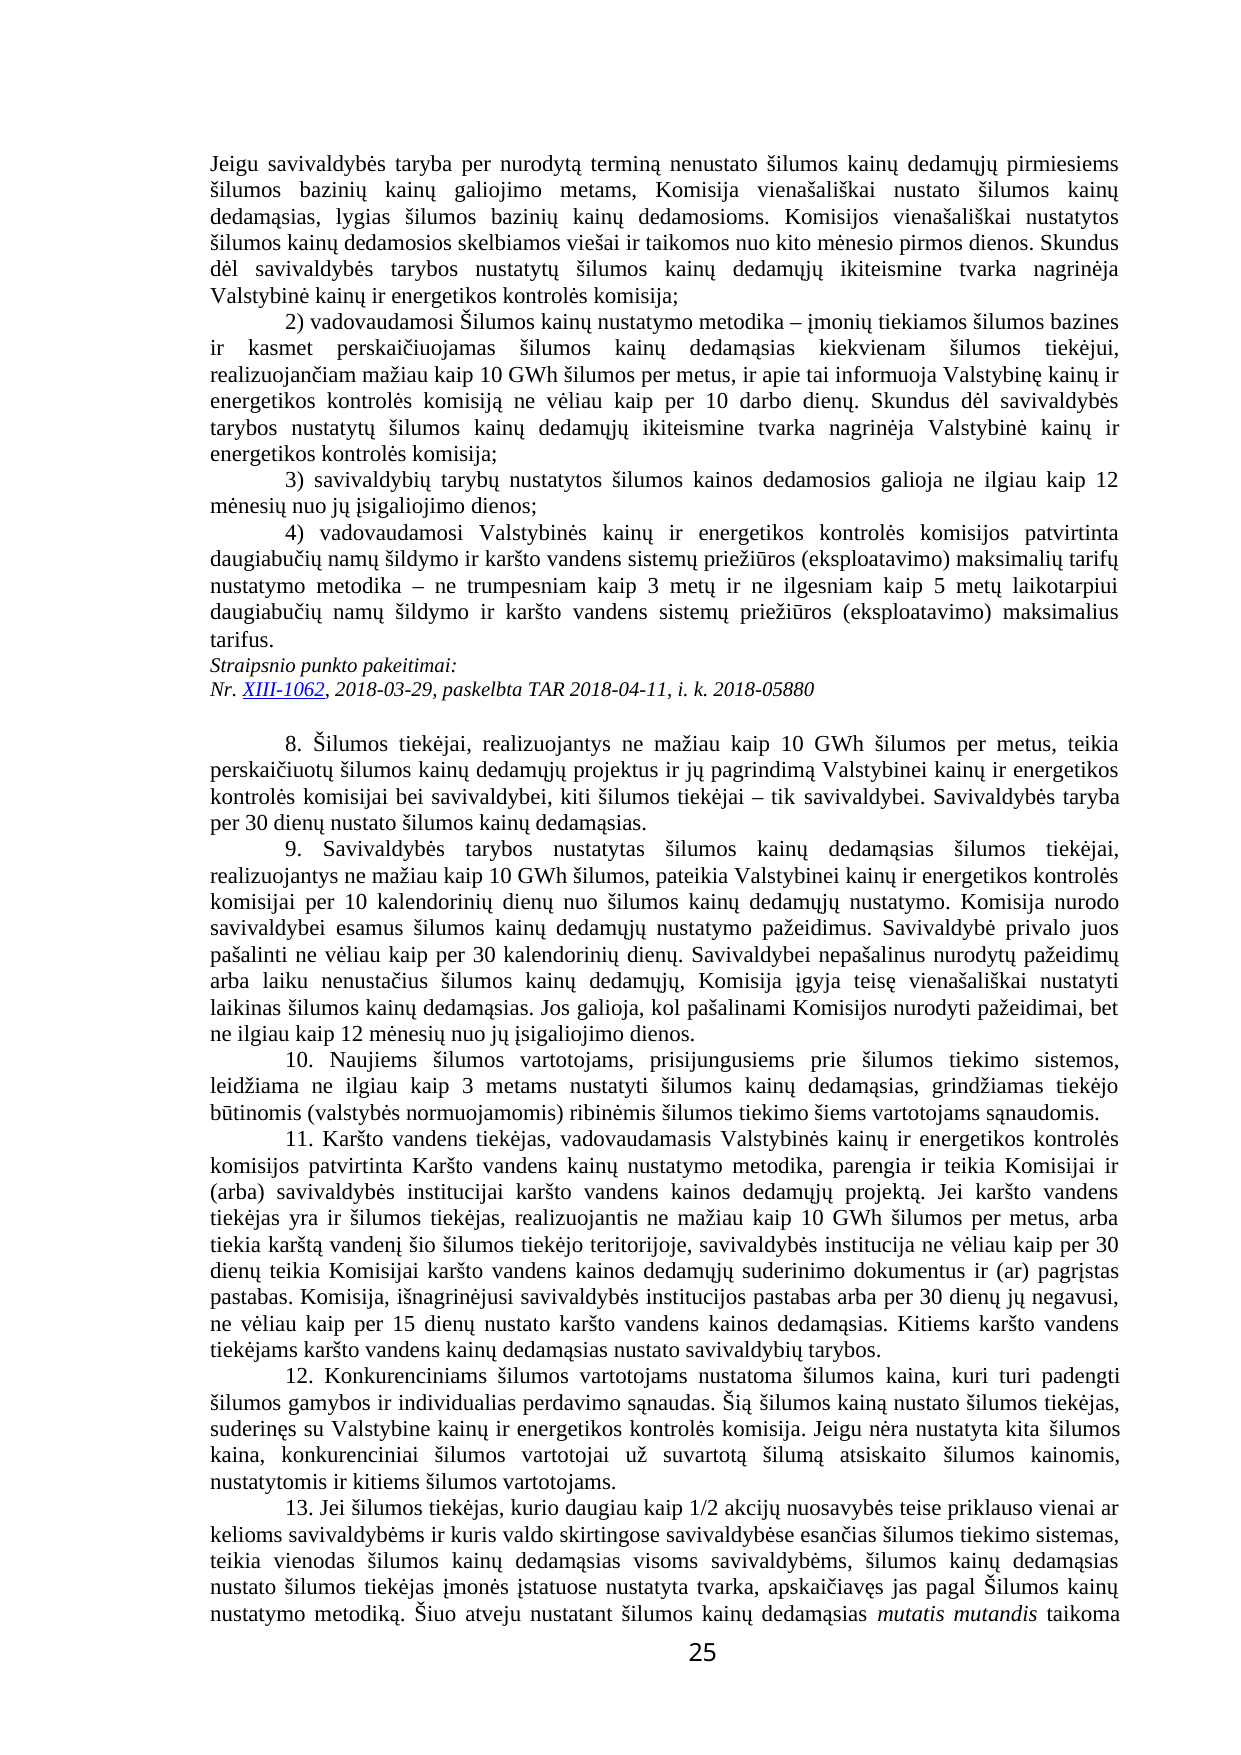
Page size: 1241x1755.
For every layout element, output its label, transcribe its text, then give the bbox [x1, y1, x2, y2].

text Jeigu savivaldybės taryba per nurodytą terminą nenustato šilumos kainų dedamųjų pirmiesiems šilumos bazinių kainų galiojimo metams, Komisija vienašališkai nustato šilumos kainų dedamąsias, lygias šilumos bazinių kainų dedamosioms. Komisijos vienašališkai nustatytos šilumos kainų dedamosios skelbiamos viešai ir taikomos nuo kito mėnesio pirmos dienos. Skundus dėl savivaldybės tarybos nustatytų šilumos kainų dedamųjų ikiteismine tvarka nagrinėja Valstybinė kainų ir energetikos kontrolės komisija; [210, 150, 1120, 308]
text Nr. XIII-1062, 2018-03-29, paskelbta TAR 2018-04-11, i. k. 2018-05880 [210, 677, 1120, 701]
text 11. Karšto vandens tiekėjas, vadovaudamasis Valstybinės kainų ir energetikos kontrolės komisijos patvirtinta Karšto vandens kainų nustatymo metodika, parengia ir teikia Komisijai ir (arba) savivaldybės institucijai karšto vandens kainos dedamųjų projektą. Jei karšto vandens tiekėjas yra ir šilumos tiekėjas, realizuojantis ne mažiau kaip 10 GWh šilumos per metus, arba tiekia karštą vandenį šio šilumos tiekėjo teritorijoje, savivaldybės institucija ne vėliau kaip per 30 dienų teikia Komisijai karšto vandens kainos dedamųjų suderinimo dokumentus ir (ar) pagrįstas pastabas. Komisija, išnagrinėjusi savivaldybės institucijos pastabas arba per 30 dienų jų negavusi, ne vėliau kaip per 15 dienų nustato karšto vandens kainos dedamąsias. Kitiems karšto vandens tiekėjams karšto vandens kainų dedamąsias nustato savivaldybių tarybos. [210, 1125, 1120, 1362]
text 2) vadovaudamosi Šilumos kainų nustatymo metodika – įmonių tiekiamos šilumos bazines ir kasmet perskaičiuojamas šilumos kainų dedamąsias kiekvienam šilumos tiekėjui, realizuojančiam mažiau kaip 10 GWh šilumos per metus, ir apie tai informuoja Valstybinę kainų ir energetikos kontrolės komisiją ne vėliau kaip per 10 darbo dienų. Skundus dėl savivaldybės tarybos nustatytų šilumos kainų dedamųjų ikiteismine tvarka nagrinėja Valstybinė kainų ir energetikos kontrolės komisija; [210, 308, 1120, 466]
text Straipsnio punkto pakeitimai: [210, 653, 1120, 677]
text 13. Jei šilumos tiekėjas, kurio daugiau kaip 1/2 akcijų nuosavybės teise priklauso vienai ar kelioms savivaldybėms ir kuris valdo skirtingose savivaldybėse esančias šilumos tiekimo sistemas, teikia vienodas šilumos kainų dedamąsias visoms savivaldybėms, šilumos kainų dedamąsias nustato šilumos tiekėjas įmonės įstatuose nustatyta tvarka, apskaičiavęs jas pagal Šilumos kainų nustatymo metodiką. Šiuo atveju nustatant šilumos kainų dedamąsias mutatis mutandis taikoma [210, 1494, 1120, 1626]
text 9. Savivaldybės tarybos nustatytas šilumos kainų dedamąsias šilumos tiekėjai, realizuojantys ne mažiau kaip 10 GWh šilumos, pateikia Valstybinei kainų ir energetikos kontrolės komisijai per 10 kalendorinių dienų nuo šilumos kainų dedamųjų nustatymo. Komisija nurodo savivaldybei esamus šilumos kainų dedamųjų nustatymo pažeidimus. Savivaldybė privalo juos pašalinti ne vėliau kaip per 30 kalendorinių dienų. Savivaldybei nepašalinus nurodytų pažeidimų arba laiku nenustačius šilumos kainų dedamųjų, Komisija įgyja teisę vienašališkai nustatyti laikinas šilumos kainų dedamąsias. Jos galioja, kol pašalinami Komisijos nurodyti pažeidimai, bet ne ilgiau kaip 12 mėnesių nuo jų įsigaliojimo dienos. [210, 835, 1120, 1046]
text 3) savivaldybių tarybų nustatytos šilumos kainos dedamosios galioja ne ilgiau kaip 12 mėnesių nuo jų įsigaliojimo dienos; [210, 466, 1120, 519]
text 4) vadovaudamosi Valstybinės kainų ir energetikos kontrolės komisijos patvirtinta daugiabučių namų šildymo ir karšto vandens sistemų priežiūros (eksploatavimo) maksimalių tarifų nustatymo metodika – ne trumpesniam kaip 3 metų ir ne ilgesniam kaip 5 metų laikotarpiui daugiabučių namų šildymo ir karšto vandens sistemų priežiūros (eksploatavimo) maksimalius tarifus. [210, 519, 1120, 653]
text 10. Naujiems šilumos vartotojams, prisijungusiems prie šilumos tiekimo sistemos, leidžiama ne ilgiau kaip 3 metams nustatyti šilumos kainų dedamąsias, grindžiamas tiekėjo būtinomis (valstybės normuojamomis) ribinėmis šilumos tiekimo šiems vartotojams sąnaudomis. [210, 1046, 1120, 1125]
text 12. Konkurenciniams šilumos vartotojams nustatoma šilumos kaina, kuri turi padengti šilumos gamybos ir individualias perdavimo sąnaudas. Šią šilumos kainą nustato šilumos tiekėjas, suderinęs su Valstybine kainų ir energetikos kontrolės komisija. Jeigu nėra nustatyta kita šilumos kaina, konkurenciniai šilumos vartotojai už suvartotą šilumą atsiskaito šilumos kainomis, nustatytomis ir kitiems šilumos vartotojams. [210, 1362, 1120, 1494]
text 8. Šilumos tiekėjai, realizuojantys ne mažiau kaip 10 GWh šilumos per metus, teikia perskaičiuotų šilumos kainų dedamųjų projektus ir jų pagrindimą Valstybinei kainų ir energetikos kontrolės komisijai bei savivaldybei, kiti šilumos tiekėjai – tik savivaldybei. Savivaldybės taryba per 30 dienų nustato šilumos kainų dedamąsias. [210, 730, 1120, 835]
